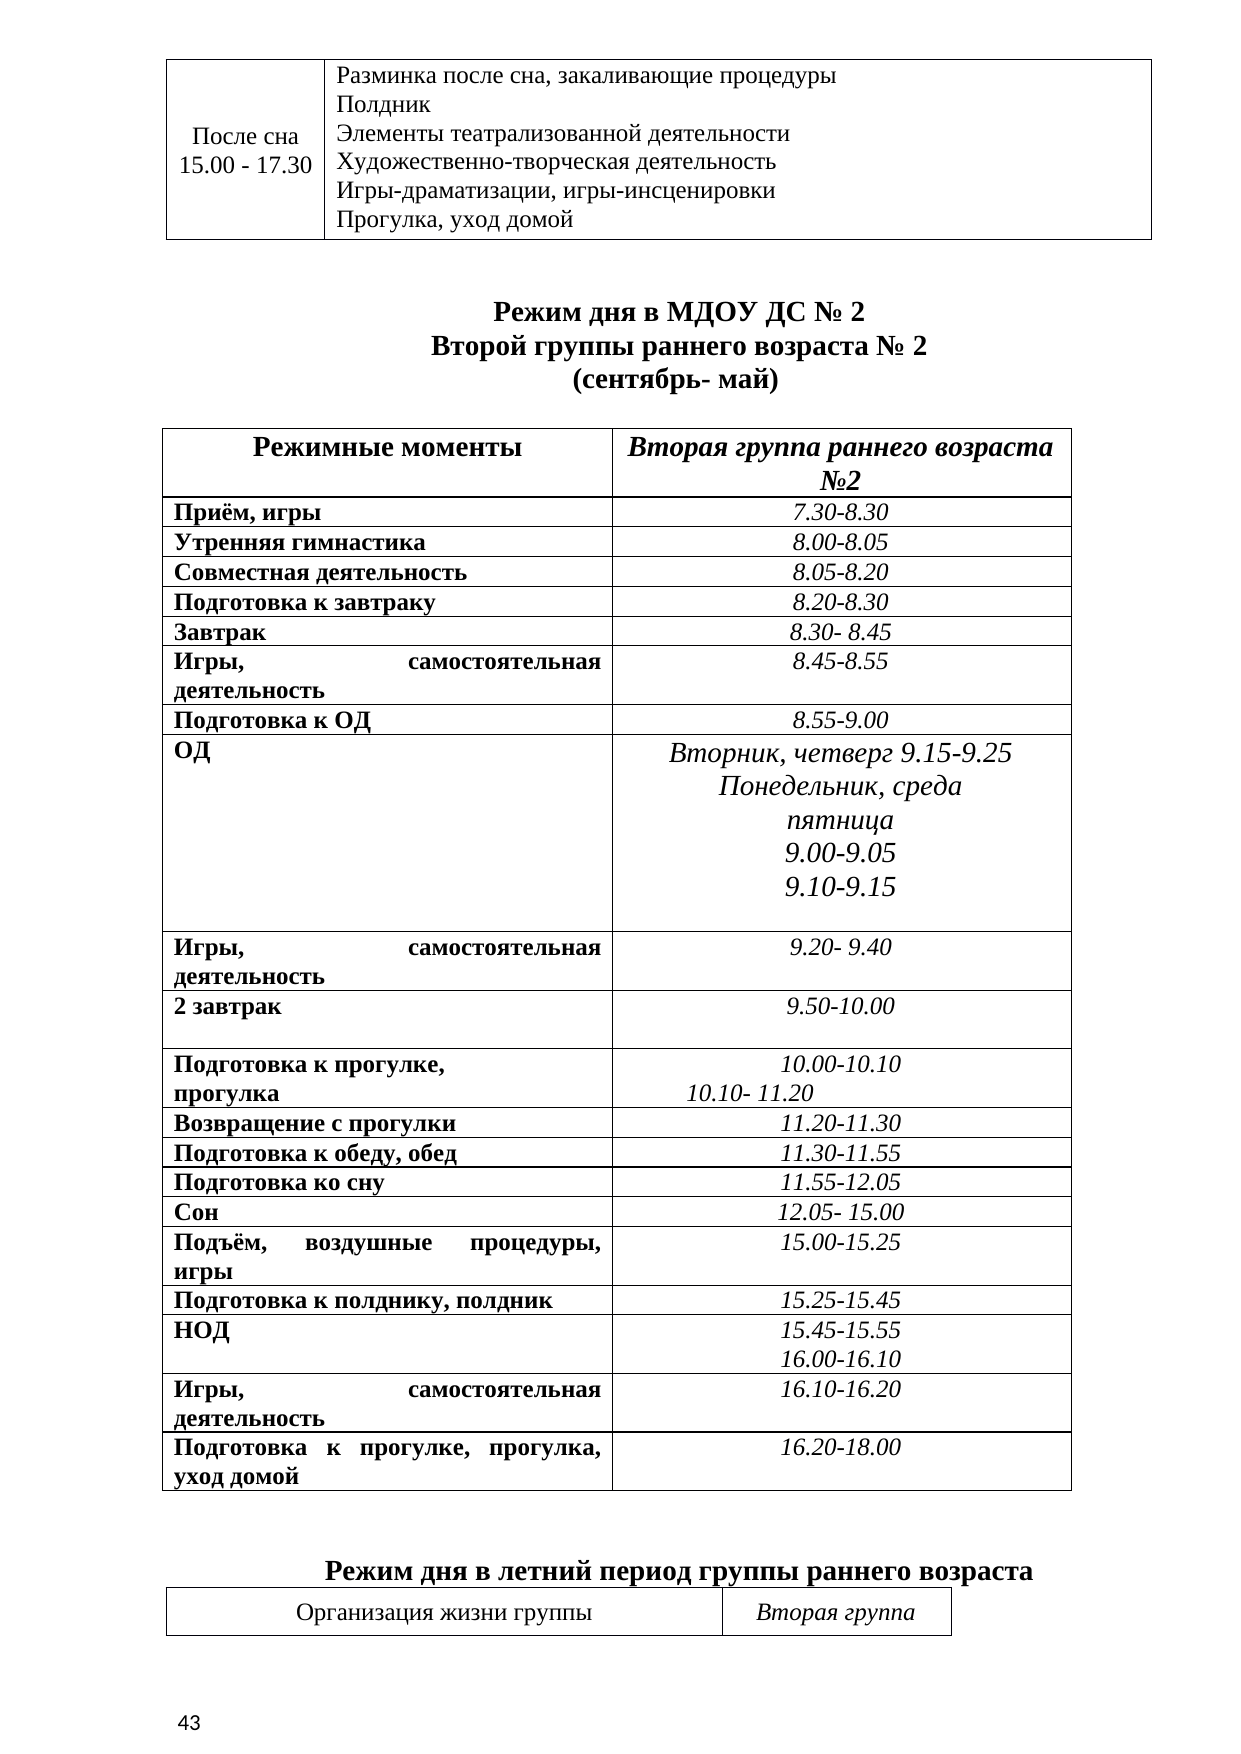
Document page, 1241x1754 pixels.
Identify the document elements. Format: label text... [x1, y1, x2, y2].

table_cell Подготовка к ОД [163, 705, 612, 734]
table_cell 8.45-8.55 [613, 646, 1071, 704]
table_cell Подготовка к завтраку [163, 587, 612, 616]
table_cell Игры, самостоятельная деятельность [163, 932, 612, 990]
table_cell Подготовка к обеду, обед [163, 1138, 612, 1166]
table_cell Утренняя гимнастика [163, 527, 612, 556]
table_cell Подготовка к прогулке, прогулка, уход домой [163, 1433, 612, 1490]
table_header Режимные моменты [163, 429, 612, 496]
table_header Организация жизни группы [167, 1588, 722, 1635]
table_cell 16.20-18.00 [613, 1433, 1071, 1490]
text Режим дня в МДОУ ДС № 2 [177, 294, 1181, 328]
table_cell Завтрак [163, 617, 612, 645]
table_cell 8.00-8.05 [613, 527, 1071, 556]
table_cell Подготовка к прогулке, прогулка [163, 1049, 612, 1107]
table_cell 2 завтрак [163, 991, 612, 1048]
table_cell После сна 15.00 - 17.30 [167, 60, 324, 239]
table_cell 8.30- 8.45 [613, 617, 1071, 645]
table_cell Подъём, воздушные процедуры, игры [163, 1227, 612, 1284]
table_cell Вторник, четверг 9.15-9.25 Понедельник, среда пятница 9.00-9.05 9.10-9.15 [613, 735, 1071, 931]
table_cell 15.00-15.25 [613, 1227, 1071, 1284]
table_cell 8.05-8.20 [613, 557, 1071, 586]
table_cell Сон [163, 1197, 612, 1226]
table_cell 8.55-9.00 [613, 705, 1071, 734]
table_cell 11.55-12.05 [613, 1168, 1071, 1196]
table_cell 12.05- 15.00 [613, 1197, 1071, 1226]
table_cell Игры, самостоятельная деятельность [163, 646, 612, 704]
table_header Вторая группа раннего возраста №2 [613, 429, 1071, 496]
table_cell НОД [163, 1315, 612, 1373]
table_cell Разминка после сна, закаливающие процедуры Полдник Элементы театрализованной деятельности Художественно-творческая деятельность Игры-драматизации, игры-инсценировки Прогулка, уход домой [325, 60, 1151, 239]
table_cell 8.20-8.30 [613, 587, 1071, 616]
text Режим дня в летний период группы раннего возраста [177, 1553, 1181, 1587]
table_cell Подготовка ко сну [163, 1168, 612, 1196]
table_cell 11.20-11.30 [613, 1108, 1071, 1137]
table_cell 11.30-11.55 [613, 1138, 1071, 1166]
text (сентябрь- май) [177, 361, 1181, 395]
table_cell 15.25-15.45 [613, 1286, 1071, 1314]
table_cell Совместная деятельность [163, 557, 612, 586]
table_cell 16.10-16.20 [613, 1374, 1071, 1431]
table_cell 15.45-15.55 16.00-16.10 [613, 1315, 1071, 1373]
table_cell Приём, игры [163, 498, 612, 526]
table_cell 10.00-10.10 10.10- 11.20 [613, 1049, 1071, 1107]
table_cell Игры, самостоятельная деятельность [163, 1374, 612, 1431]
table_cell ОД [163, 735, 612, 931]
table_cell 9.50-10.00 [613, 991, 1071, 1048]
table_cell 9.20- 9.40 [613, 932, 1071, 990]
text Второй группы раннего возраста № 2 [177, 328, 1181, 361]
table_cell 7.30-8.30 [613, 498, 1071, 526]
table_cell Подготовка к полднику, полдник [163, 1286, 612, 1314]
table_header Вторая группа [723, 1588, 951, 1635]
table_cell Возвращение с прогулки [163, 1108, 612, 1137]
